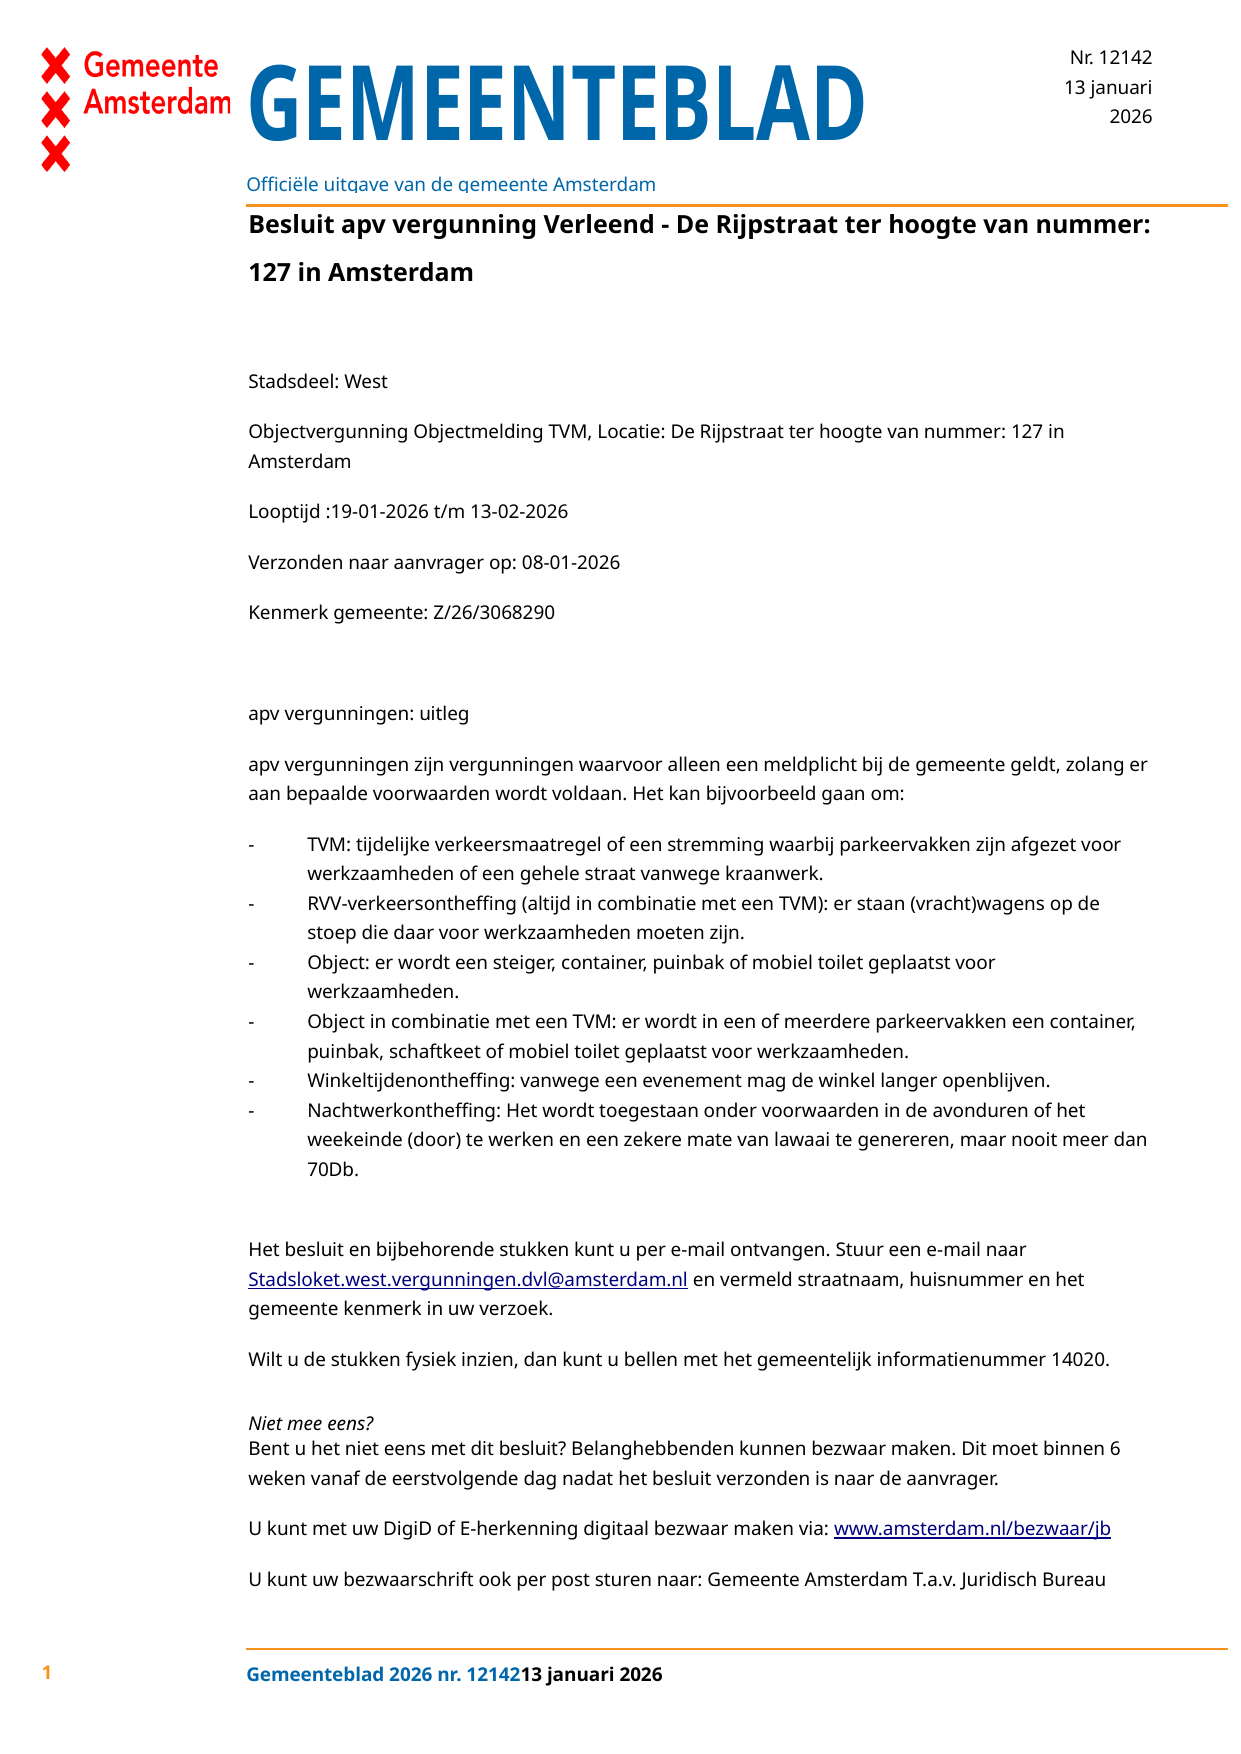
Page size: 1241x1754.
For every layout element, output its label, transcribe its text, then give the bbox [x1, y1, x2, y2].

text Bent u het niet eens met dit besluit? Belanghebbenden kunnen bezwaar maken. Dit moet binnen 6 weken vanaf de eerstvolgende dag nadat het besluit verzonden is naar de aanvrager. [248, 1436, 1152, 1491]
list Object: er wordt een steiger, container, puinbak of mobiel toilet geplaatst voor werkzaamheden. [248, 949, 1152, 1004]
list RVV-verkeersontheffing (altijd in combinatie met een TVM): er staan (vracht)wagens op de stoep die daar voor werkzaamheden moeten zijn. [248, 890, 1152, 945]
text U kunt met uw DigiD of E-herkenning digitaal bezwaar maken via: www.amsterdam.nl/bezwaar/jb [248, 1516, 1152, 1541]
text Stadsdeel: West [248, 368, 1152, 394]
text apv vergunningen: uitleg [248, 700, 1152, 726]
list Nachtwerkontheffing: Het wordt toegestaan onder voorwaarden in de avonduren of het weekeinde (door) te werken en een zekere mate van lawaai te genereren, maar nooit meer dan 70Db. [248, 1097, 1152, 1182]
text Wilt u de stukken fysiek inzien, dan kunt u bellen met het gemeentelijk informatienummer 14020. [248, 1346, 1152, 1372]
list TVM: tijdelijke verkeersmaatregel of een stremming waarbij parkeervakken zijn afgezet voor werkzaamheden of een gehele straat vanwege kraanwerk. [248, 831, 1152, 886]
list Object in combinatie met een TVM: er wordt in een of meerdere parkeervakken een container, puinbak, schaftkeet of mobiel toilet geplaatst voor werkzaamheden. [248, 1008, 1152, 1064]
text U kunt uw bezwaarschrift ook per post sturen naar: Gemeente Amsterdam T.a.v. Juridisch Bureau [248, 1566, 1152, 1592]
text Het besluit en bijbehorende stukken kunt u per e-mail ontvangen. Stuur een e-mail naar Stadsloket.west.vergunningen.dvl@amsterdam.nl en vermeld straatnaam, huisnummer en het gemeente kenmerk in uw verzoek. [248, 1236, 1152, 1321]
text Looptijd :19-01-2026 t/m 13-02-2026 [248, 499, 1152, 524]
text Besluit apv vergunning Verleend - De Rijpstraat ter hoogte van nummer: 127 in Amsterdam [248, 207, 1152, 288]
text Verzonden naar aanvrager op: 08-01-2026 [248, 549, 1152, 575]
text Objectvergunning Objectmelding TVM, Locatie: De Rijpstraat ter hoogte van nummer: 127 in Amsterdam [248, 419, 1152, 474]
text apv vergunningen zijn vergunningen waarvoor alleen een meldplicht bij de gemeente geldt, zolang er aan bepaalde voorwaarden wordt voldaan. Het kan bijvoorbeeld gaan om: [248, 751, 1152, 806]
list Winkeltijdenontheffing: vanwege een evenement mag de winkel langer openblijven. [248, 1067, 1152, 1093]
picture [41, 47, 231, 172]
text Niet mee eens? [248, 1410, 1152, 1436]
text Kenmerk gemeente: Z/26/3068290 [248, 599, 1152, 625]
